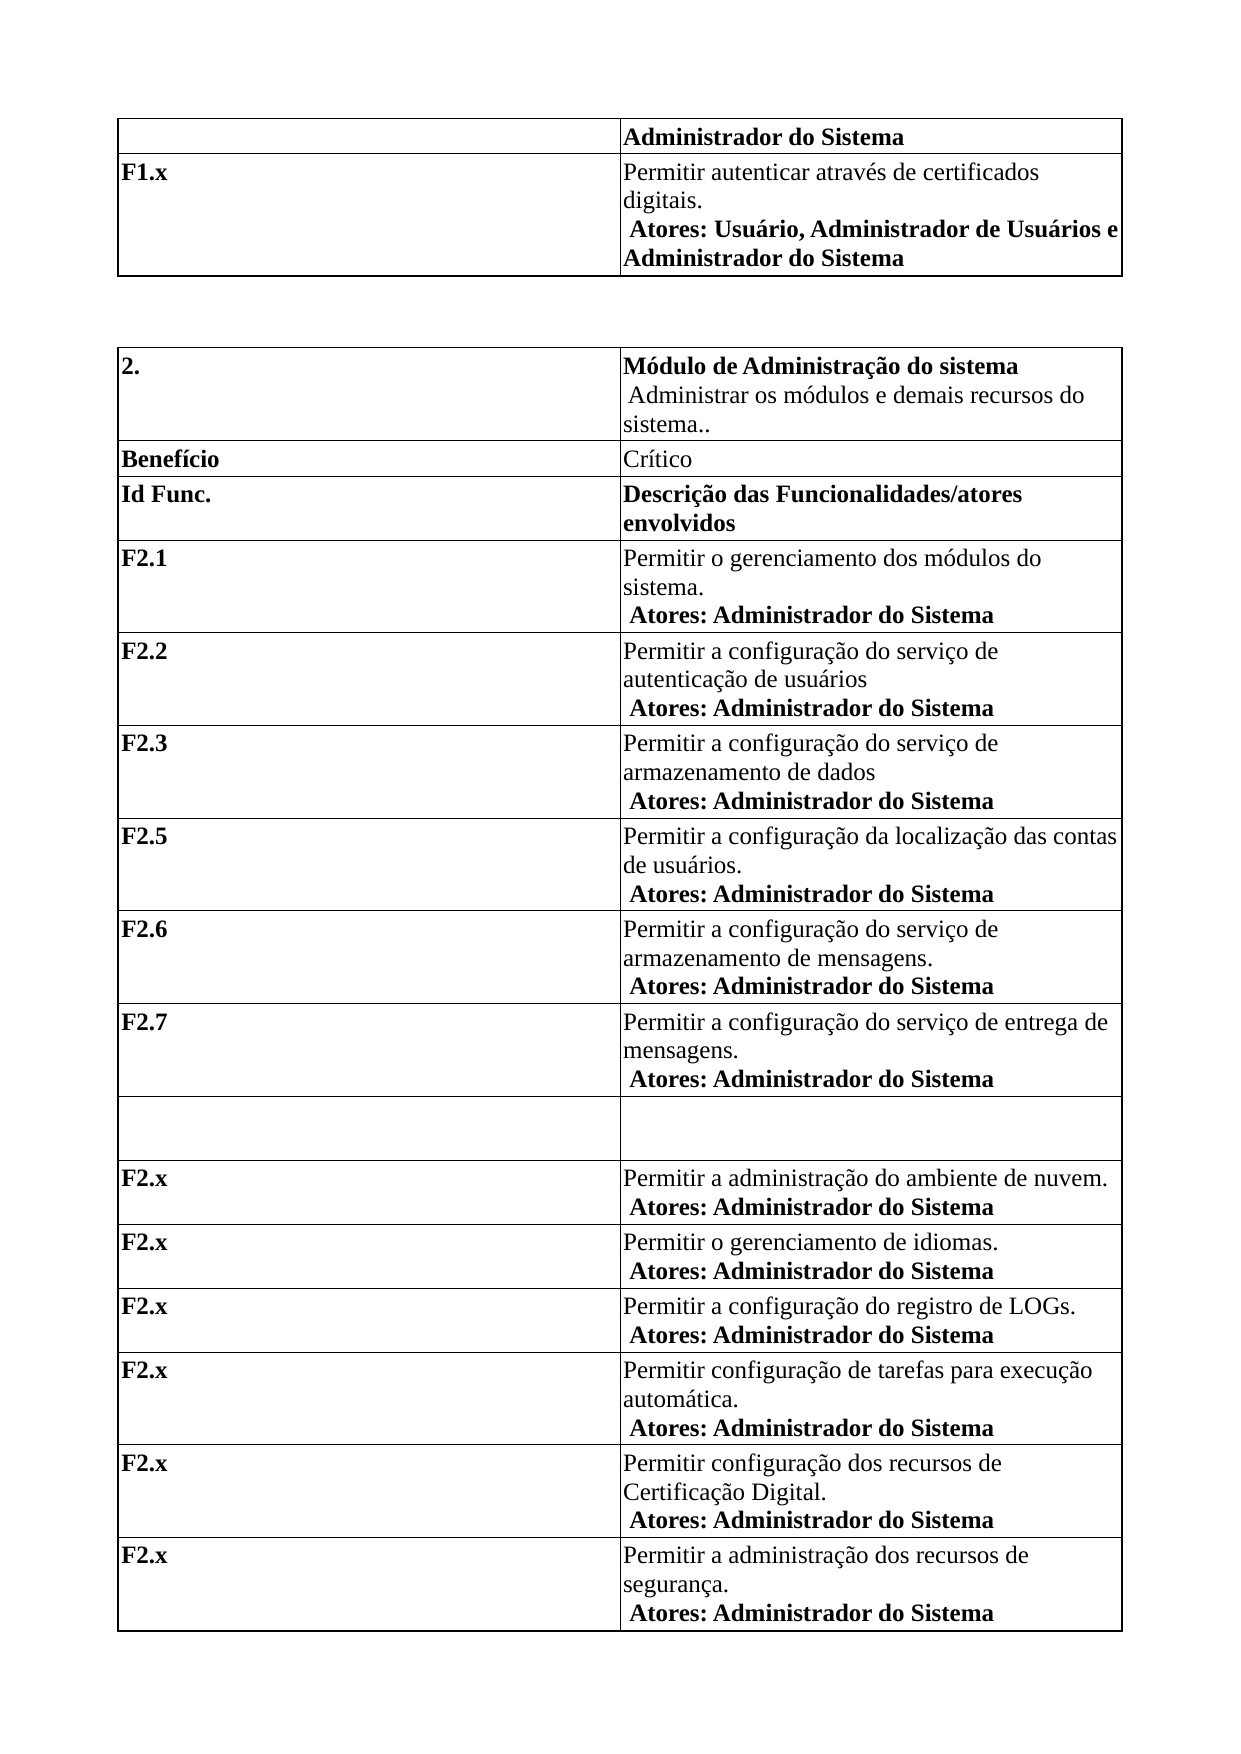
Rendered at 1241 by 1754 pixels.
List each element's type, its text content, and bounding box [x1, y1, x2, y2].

table_cell Permitir a administração do ambiente de nuvem. Atores: Administrador do Sistema [621, 1161, 1121, 1224]
table_cell Permitir a configuração do registro de LOGs. Atores: Administrador do Sistema [621, 1289, 1121, 1352]
table_cell Permitir a configuração do serviço de armazenamento de mensagens. Atores: Administrador do Sistema [621, 911, 1121, 1003]
table_cell F2.x [119, 1161, 620, 1224]
table_cell Permitir a configuração do serviço de entrega de mensagens. Atores: Administrador do Sistema [621, 1004, 1121, 1096]
table_cell F2.5 [119, 819, 620, 910]
table_cell F2.7 [119, 1004, 620, 1096]
table_cell F2.6 [119, 911, 620, 1003]
table_cell Permitir a configuração do serviço de armazenamento de dados Atores: Administrador do Sistema [621, 726, 1121, 818]
table_cell Benefício [119, 441, 620, 476]
table_cell Id Func. [119, 477, 620, 539]
table_cell Permitir o gerenciamento dos módulos do sistema. Atores: Administrador do Sistema [621, 541, 1121, 632]
table_cell F2.x [119, 1538, 620, 1630]
table_cell Permitir o gerenciamento de idiomas. Atores: Administrador do Sistema [621, 1225, 1121, 1288]
table_cell F2.x [119, 1445, 620, 1537]
table_cell Permitir a configuração da localização das contas de usuários. Atores: Administrador do Sistema [621, 819, 1121, 910]
table_cell F2.x [119, 1225, 620, 1288]
table_cell Administrador do Sistema [621, 119, 1121, 153]
table_cell F1.x [119, 154, 620, 275]
table_cell Permitir configuração dos recursos de Certificação Digital. Atores: Administrador do Sistema [621, 1445, 1121, 1537]
table_cell F2.x [119, 1353, 620, 1444]
table_header 2. [119, 348, 620, 440]
table_cell F2.3 [119, 726, 620, 818]
table_cell F2.2 [119, 633, 620, 725]
table_cell Permitir a configuração do serviço de autenticação de usuários Atores: Administrador do Sistema [621, 633, 1121, 725]
table_cell Permitir a administração dos recursos de segurança. Atores: Administrador do Sistema [621, 1538, 1121, 1630]
table_cell Permitir configuração de tarefas para execução automática. Atores: Administrador do Sistema [621, 1353, 1121, 1444]
table_cell [119, 1097, 620, 1160]
table_cell [119, 119, 620, 153]
table_cell Permitir autenticar através de certificados digitais. Atores: Usuário, Administrador de Usuários e Administrador do Sistema [621, 154, 1121, 275]
table_cell F2.1 [119, 541, 620, 632]
table_cell [621, 1097, 1121, 1160]
table_cell Descrição das Funcionalidades/atores envolvidos [621, 477, 1121, 539]
table_header Módulo de Administração do sistema Administrar os módulos e demais recursos do sistema.. [621, 348, 1121, 440]
table_cell F2.x [119, 1289, 620, 1352]
table_cell Crítico [621, 441, 1121, 476]
